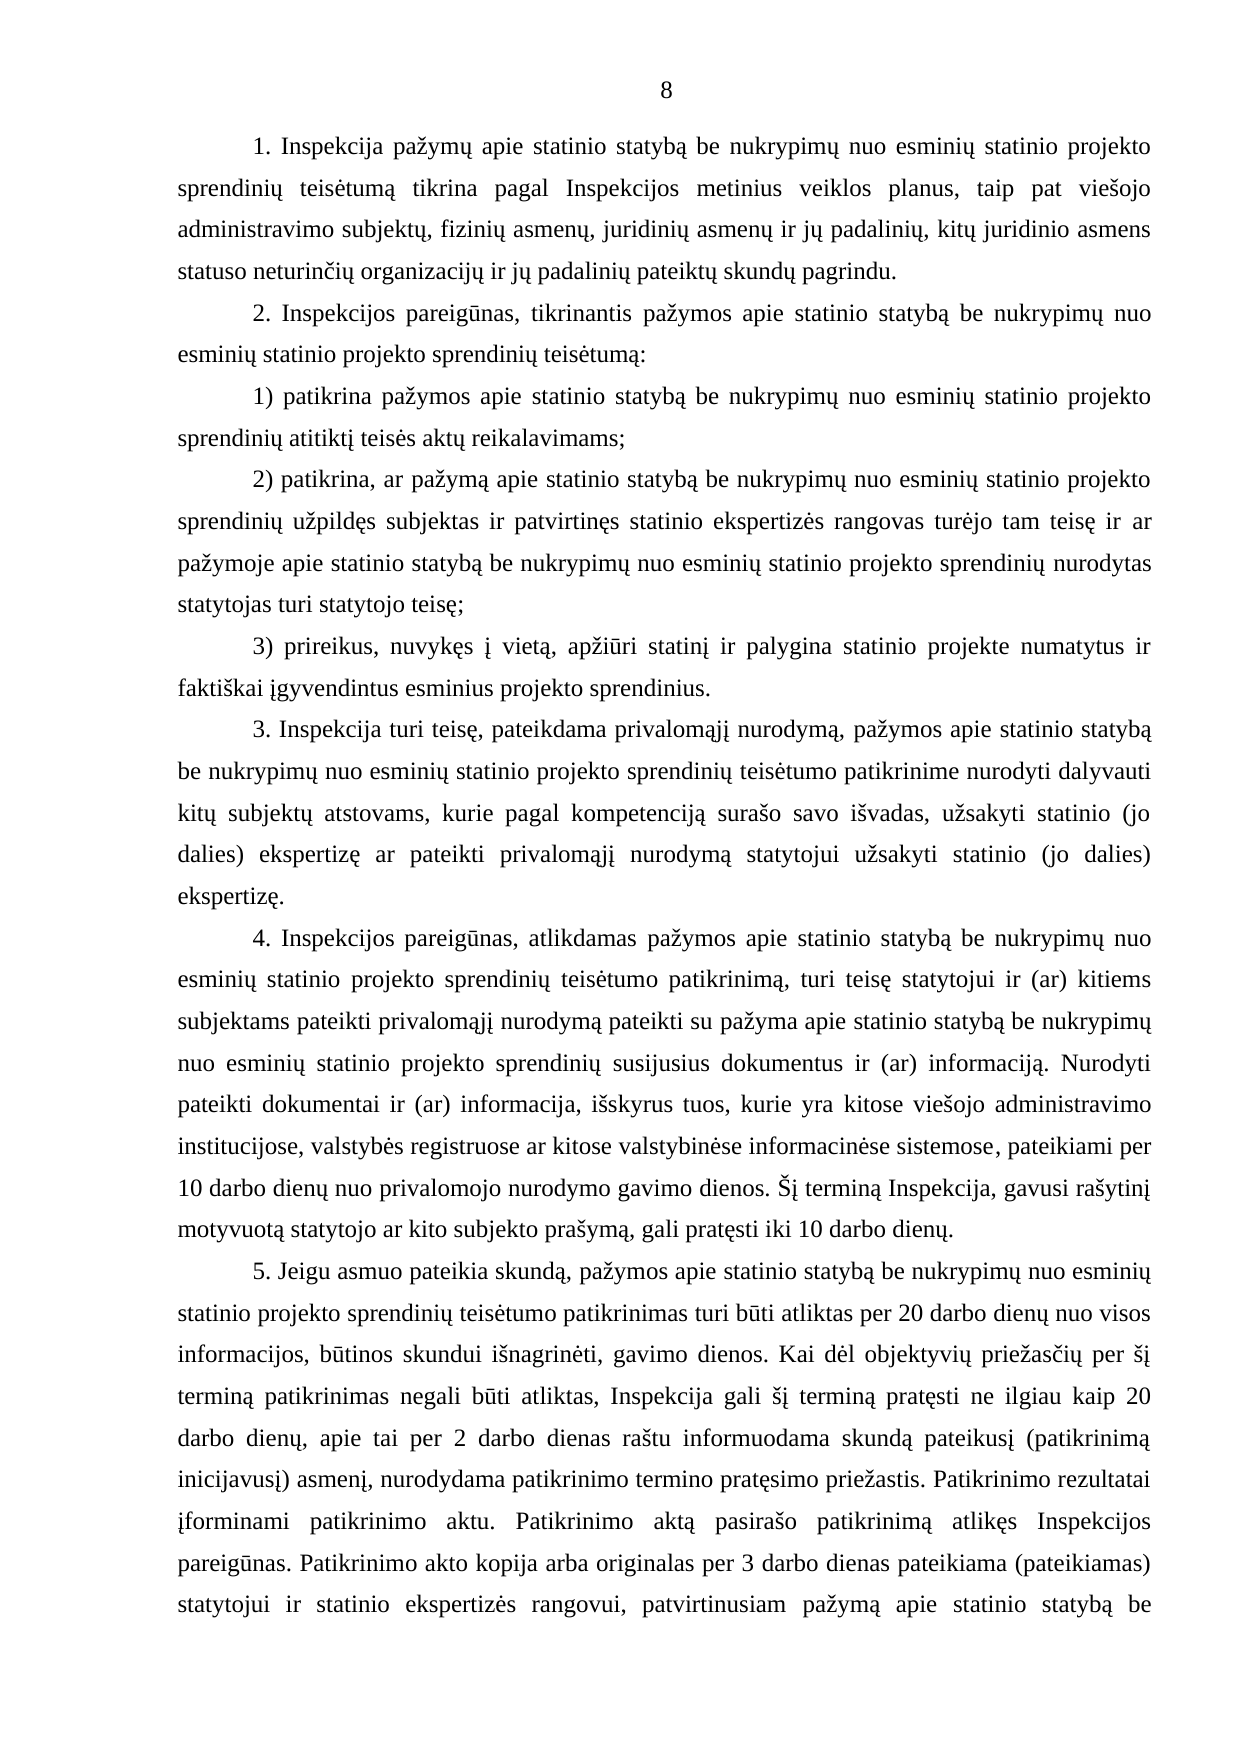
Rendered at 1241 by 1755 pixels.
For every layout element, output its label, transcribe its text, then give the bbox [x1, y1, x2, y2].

text 2. Inspekcijos pareigūnas, tikrinantis pažymos apie statinio statybą be nukrypimų nuo esminių statinio projekto sprendinių teisėtumą: [177, 285, 1152, 368]
text 2) patikrina, ar pažymą apie statinio statybą be nukrypimų nuo esminių statinio projekto sprendinių užpildęs subjektas ir patvirtinęs statinio ekspertizės rangovas turėjo tam teisę ir ar pažymoje apie statinio statybą be nukrypimų nuo esminių statinio projekto sprendinių nurodytas statytojas turi statytojo teisę; [177, 451, 1152, 618]
text 5. Jeigu asmuo pateikia skundą, pažymos apie statinio statybą be nukrypimų nuo esminių statinio projekto sprendinių teisėtumo patikrinimas turi būti atliktas per 20 darbo dienų nuo visos informacijos, būtinos skundui išnagrinėti, gavimo dienos. Kai dėl objektyvių priežasčių per šį terminą patikrinimas negali būti atliktas, Inspekcija gali šį terminą pratęsti ne ilgiau kaip 20 darbo dienų, apie tai per 2 darbo dienas raštu informuodama skundą pateikusį (patikrinimą inicijavusį) asmenį, nurodydama patikrinimo termino pratęsimo priežastis. Patikrinimo rezultatai įforminami patikrinimo aktu. Patikrinimo aktą pasirašo patikrinimą atlikęs Inspekcijos pareigūnas. Patikrinimo akto kopija arba originalas per 3 darbo dienas pateikiama (pateikiamas) statytojui ir statinio ekspertizės rangovui, patvirtinusiam pažymą apie statinio statybą be [177, 1243, 1152, 1618]
text 3) prireikus, nuvykęs į vietą, apžiūri statinį ir palygina statinio projekte numatytus ir faktiškai įgyvendintus esminius projekto sprendinius. [177, 618, 1152, 701]
text 3. Inspekcija turi teisę, pateikdama privalomąjį nurodymą, pažymos apie statinio statybą be nukrypimų nuo esminių statinio projekto sprendinių teisėtumo patikrinime nurodyti dalyvauti kitų subjektų atstovams, kurie pagal kompetenciją surašo savo išvadas, užsakyti statinio (jo dalies) ekspertizę ar pateikti privalomąjį nurodymą statytojui užsakyti statinio (jo dalies) ekspertizę. [177, 701, 1152, 910]
text 4. Inspekcijos pareigūnas, atlikdamas pažymos apie statinio statybą be nukrypimų nuo esminių statinio projekto sprendinių teisėtumo patikrinimą, turi teisę statytojui ir (ar) kitiems subjektams pateikti privalomąjį nurodymą pateikti su pažyma apie statinio statybą be nukrypimų nuo esminių statinio projekto sprendinių susijusius dokumentus ir (ar) informaciją. Nurodyti pateikti dokumentai ir (ar) informacija, išskyrus tuos, kurie yra kitose viešojo administravimo institucijose, valstybės registruose ar kitose valstybinėse informacinėse sistemose, pateikiami per 10 darbo dienų nuo privalomojo nurodymo gavimo dienos. Šį terminą Inspekcija, gavusi rašytinį motyvuotą statytojo ar kito subjekto prašymą, gali pratęsti iki 10 darbo dienų. [177, 910, 1152, 1243]
text 1) patikrina pažymos apie statinio statybą be nukrypimų nuo esminių statinio projekto sprendinių atitiktį teisės aktų reikalavimams; [177, 368, 1152, 451]
text 1. Inspekcija pažymų apie statinio statybą be nukrypimų nuo esminių statinio projekto sprendinių teisėtumą tikrina pagal Inspekcijos metinius veiklos planus, taip pat viešojo administravimo subjektų, fizinių asmenų, juridinių asmenų ir jų padalinių, kitų juridinio asmens statuso neturinčių organizacijų ir jų padalinių pateiktų skundų pagrindu. [177, 118, 1152, 285]
